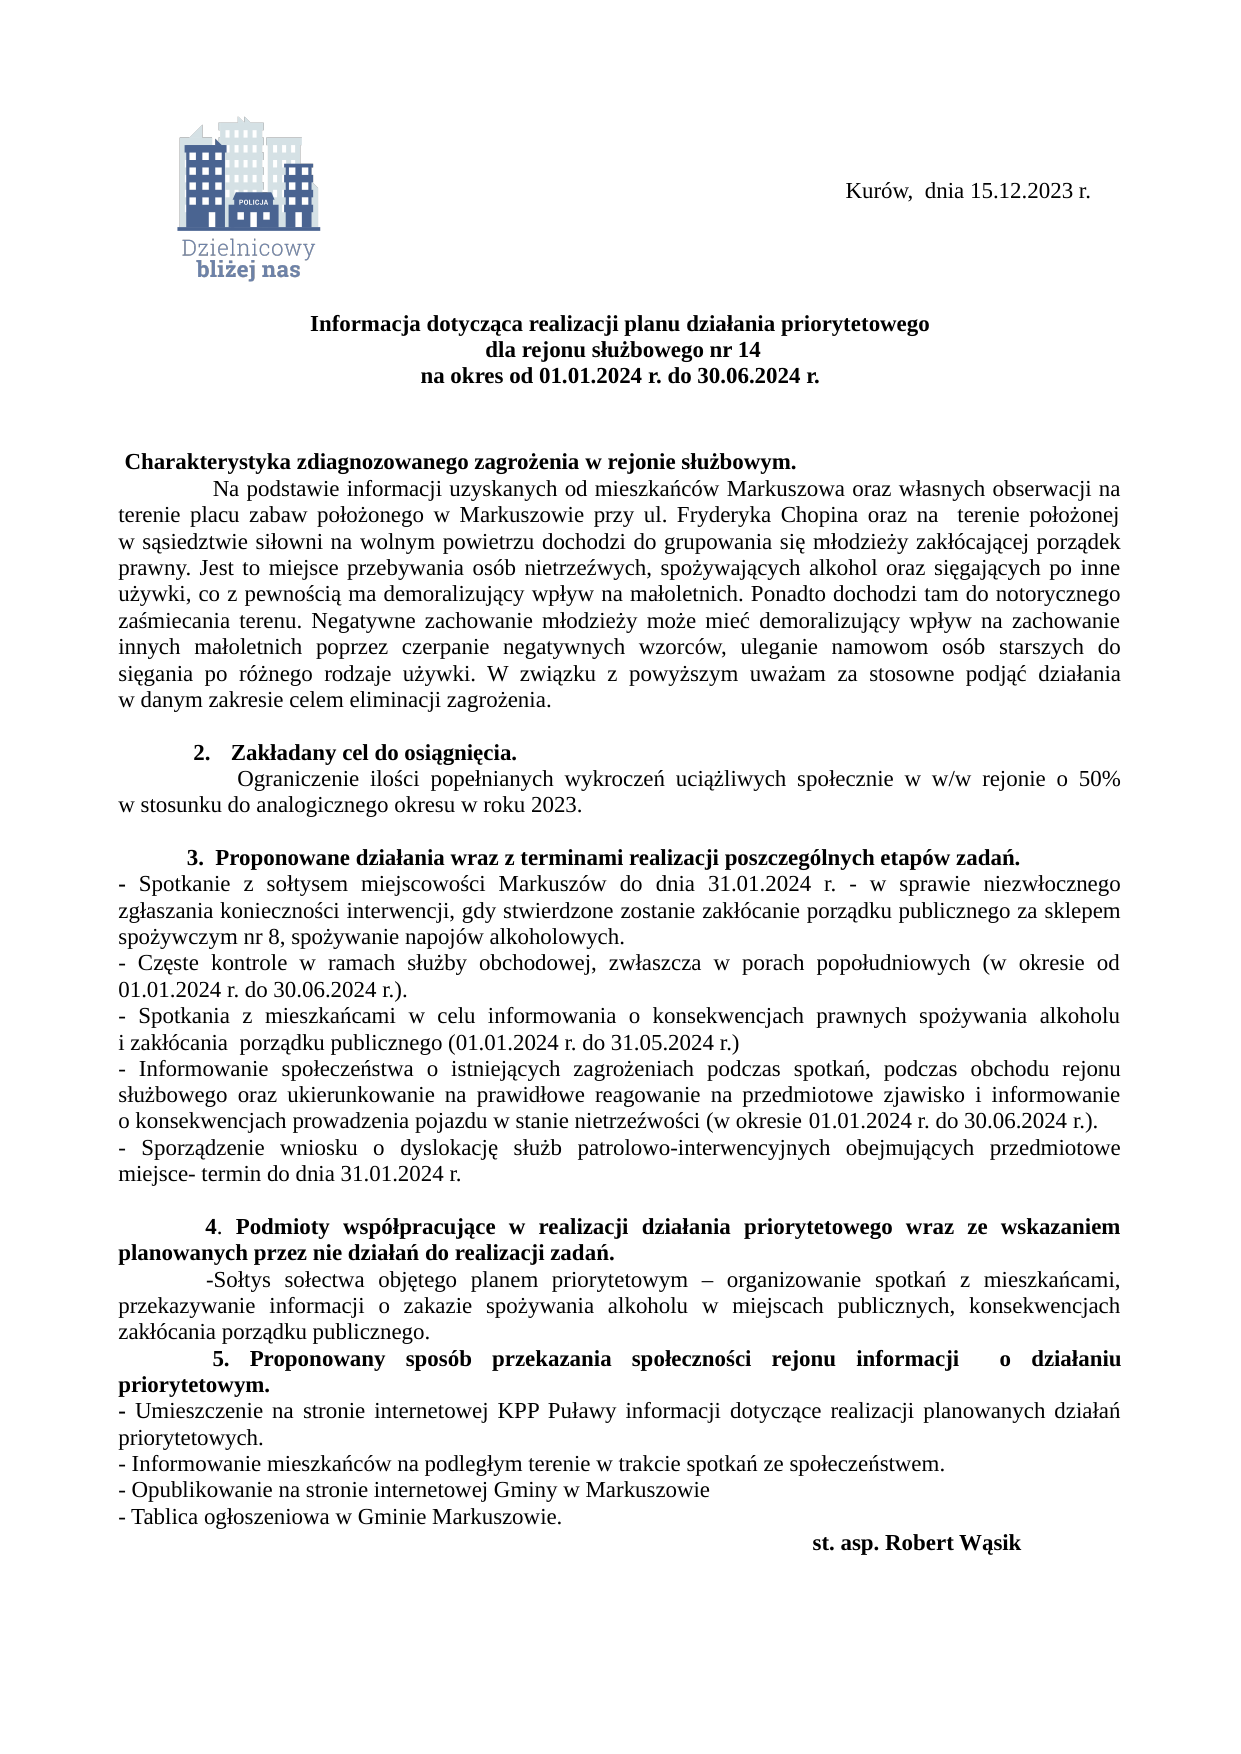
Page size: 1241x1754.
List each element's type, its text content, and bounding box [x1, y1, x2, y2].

list st. asp. Robert Wąsik [231, 1529, 1122, 1556]
picture [150, 100, 349, 299]
list Zakładany cel do osiągnięcia. [193, 739, 1122, 765]
text - Sporządzenie wniosku o dyslokację służb patrolowo-interwencyjnych obejmujących przedmiotowe miejsce- termin do dnia 31.01.2024 r. [118, 1134, 1122, 1187]
text Na podstawie informacji uzyskanych od mieszkańców Markuszowa oraz własnych obserwacji na terenie placu zabaw położonego w Markuszowie przy ul. Fryderyka Chopina oraz na terenie położonej w sąsiedztwie siłowni na wolnym powietrzu dochodzi do grupowania się młodzieży zakłócającej porządek prawny. Jest to miejsce przebywania osób nietrzeźwych, spożywających alkohol oraz sięgających po inne używki, co z pewnością ma demoralizujący wpływ na małoletnich. Ponadto dochodzi tam do notorycznego zaśmiecania terenu. Negatywne zachowanie młodzieży może mieć demoralizujący wpływ na zachowanie innych małoletnich poprzez czerpanie negatywnych wzorców, uleganie namowom osób starszych do sięgania po różnego rodzaje używki. W związku z powyższym uważam za stosowne podjąć działania w danym zakresie celem eliminacji zagrożenia. [118, 475, 1122, 712]
text - Informowanie mieszkańców na podległym terenie w trakcie spotkań ze społeczeństwem. [118, 1450, 1122, 1477]
text - Spotkanie z sołtysem miejscowości Markuszów do dnia 31.01.2024 r. - w sprawie niezwłocznego zgłaszania konieczności interwencji, gdy stwierdzone zostanie zakłócanie porządku publicznego za sklepem spożywczym nr 8, spożywanie napojów alkoholowych. [118, 870, 1122, 949]
text [118, 176, 150, 204]
text dla rejonu służbowego nr 14 [118, 336, 1122, 362]
text Ograniczenie ilości popełnianych wykroczeń uciążliwych społecznie w w/w rejonie o 50% w stosunku do analogicznego okresu w roku 2023. [118, 765, 1122, 818]
text - Umieszczenie na stronie internetowej KPP Puławy informacji dotyczące realizacji planowanych działań priorytetowych. [118, 1397, 1122, 1450]
text - Opublikowanie na stronie internetowej Gminy w Markuszowie [118, 1477, 1122, 1503]
text Kurów, dnia 15.12.2023 r. [349, 176, 1122, 204]
text - Częste kontrole w ramach służby obchodowej, zwłaszcza w porach popołudniowych (w okresie od 01.01.2024 r. do 30.06.2024 r.). [118, 949, 1122, 1002]
text 5. Proponowany sposób przekazania społeczności rejonu informacji o działaniu priorytetowym. [118, 1345, 1122, 1397]
text - Informowanie społeczeństwa o istniejących zagrożeniach podczas spotkań, podczas obchodu rejonu służbowego oraz ukierunkowanie na prawidłowe reagowanie na przedmiotowe zjawisko i informowanie o konsekwencjach prowadzenia pojazdu w stanie nietrzeźwości (w okresie 01.01.2024 r. do 30.06.2024 r.). [118, 1055, 1122, 1134]
text 4. Podmioty współpracujące w realizacji działania priorytetowego wraz ze wskazaniem planowanych przez nie działań do realizacji zadań. [118, 1213, 1122, 1266]
text Informacja dotycząca realizacji planu działania priorytetowego [118, 310, 1122, 336]
text na okres od 01.01.2024 r. do 30.06.2024 r. [118, 362, 1122, 389]
text - Tablica ogłoszeniowa w Gminie Markuszowie. [118, 1503, 1122, 1529]
text - Spotkania z mieszkańcami w celu informowania o konsekwencjach prawnych spożywania alkoholu i zakłócania porządku publicznego (01.01.2024 r. do 31.05.2024 r.) [118, 1002, 1122, 1055]
text -Sołtys sołectwa objętego planem priorytetowym – organizowanie spotkań z mieszkańcami, przekazywanie informacji o zakazie spożywania alkoholu w miejscach publicznych, konsekwencjach zakłócania porządku publicznego. [118, 1266, 1122, 1345]
text 3. Proponowane działania wraz z terminami realizacji poszczególnych etapów zadań. [118, 844, 1122, 870]
text Charakterystyka zdiagnozowanego zagrożenia w rejonie służbowym. [118, 446, 1122, 475]
